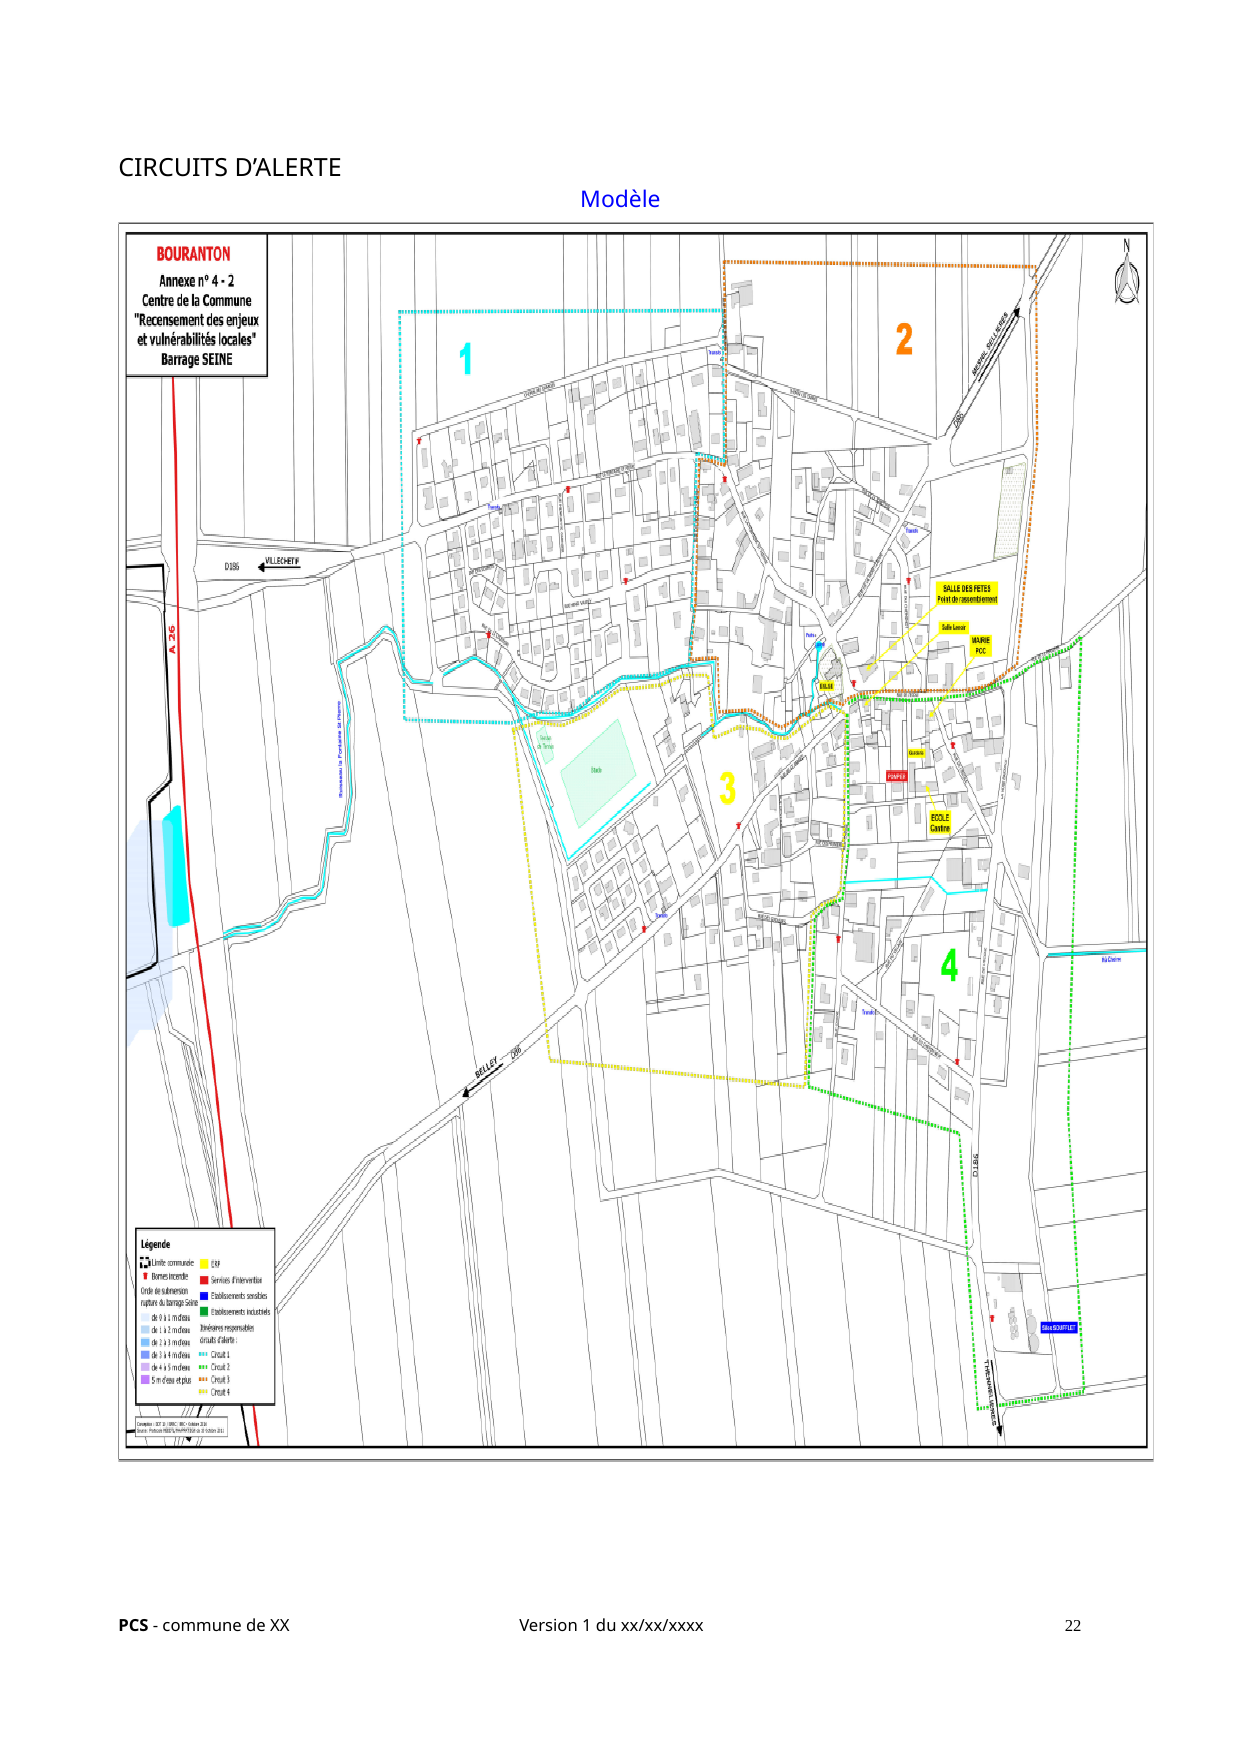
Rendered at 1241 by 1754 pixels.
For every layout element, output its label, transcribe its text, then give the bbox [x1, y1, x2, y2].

text Modèle [118, 183, 1122, 215]
text CIRCUITS D’ALERTE [118, 149, 1122, 183]
picture [118, 222, 1154, 1462]
